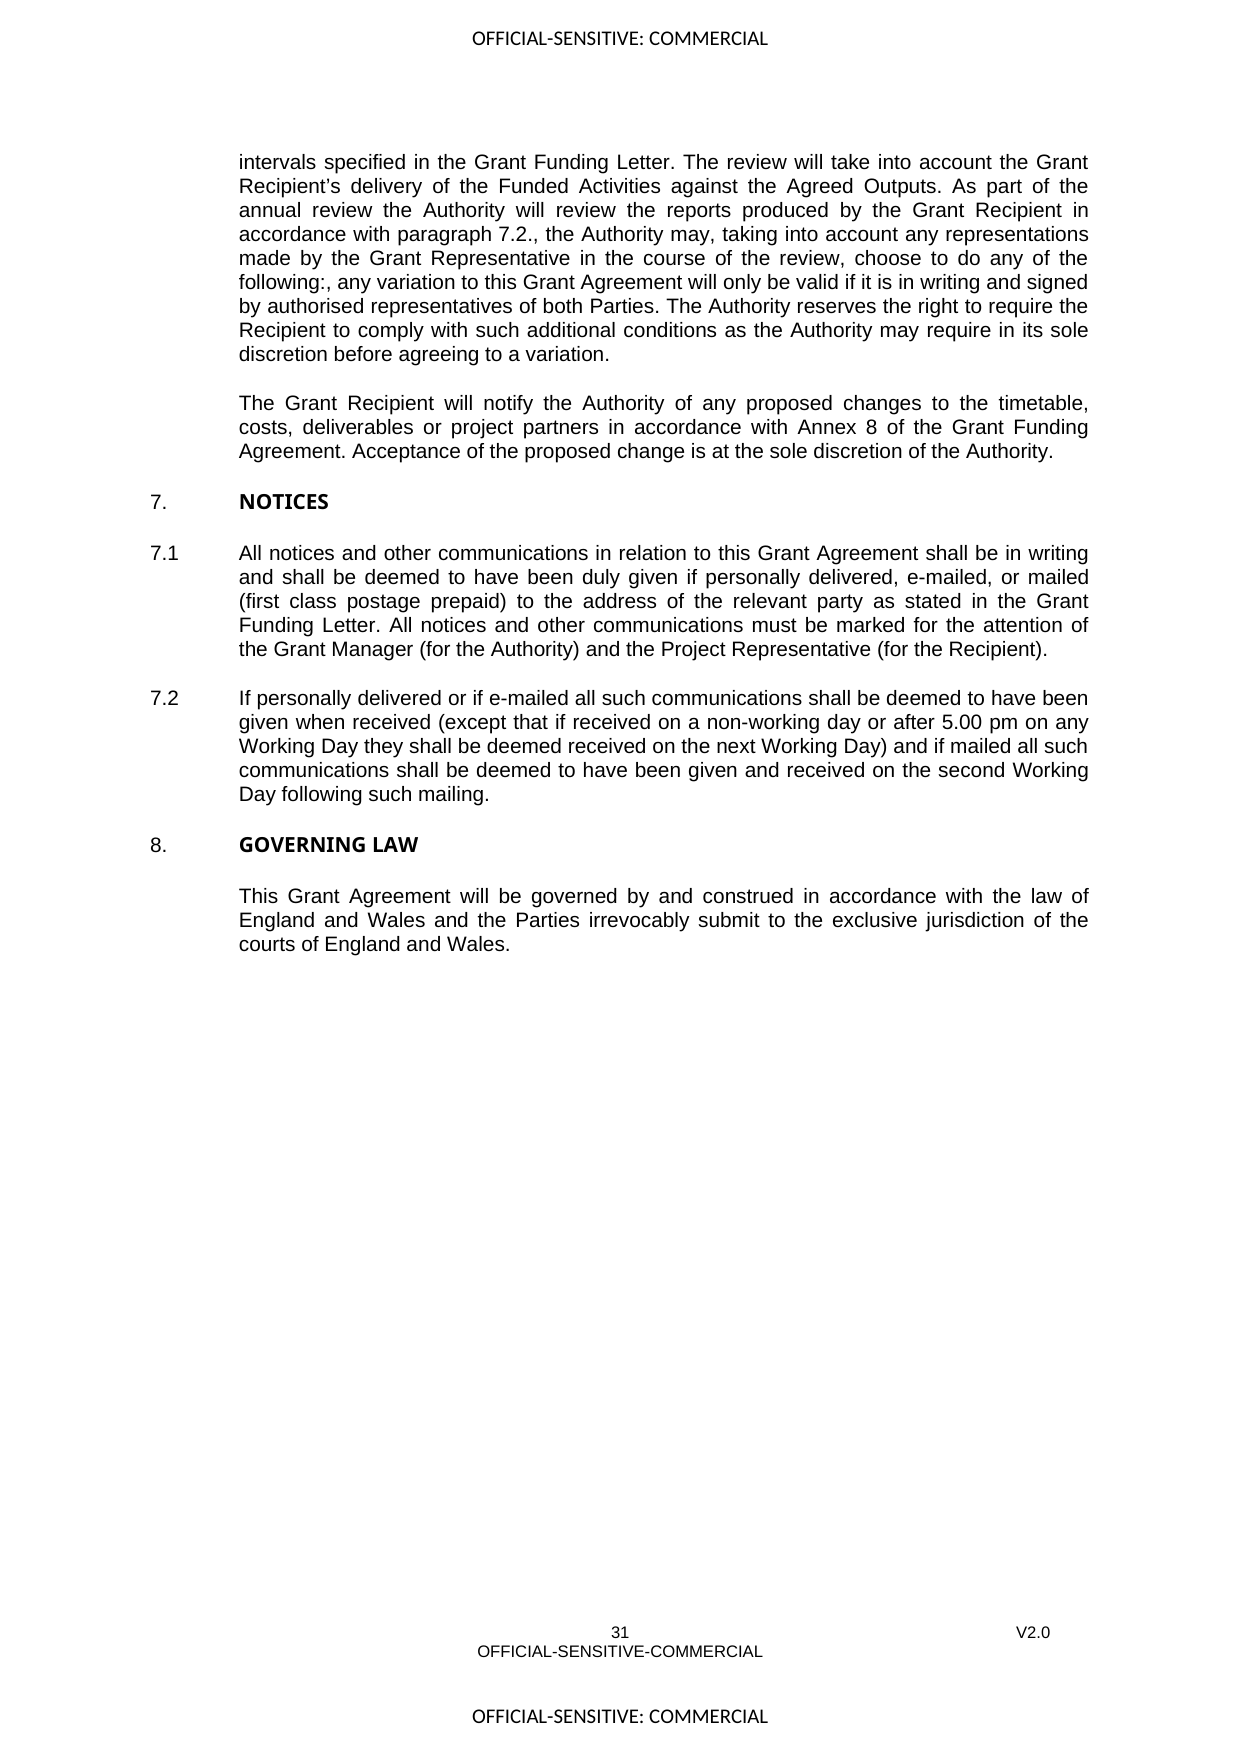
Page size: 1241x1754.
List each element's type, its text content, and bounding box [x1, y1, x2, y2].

list All notices and other communications in relation to this Grant Agreement shall be in writing and shall be deemed to have been duly given if personally delivered, e-mailed, or mailed (first class postage prepaid) to the address of the relevant party as stated in the Grant Funding Letter. All notices and other communications must be marked for the attention of the Grant Manager (for the Authority) and the Project Representative (for the Recipient). [150, 541, 1090, 661]
text This Grant Agreement will be governed by and construed in accordance with the law of England and Wales and the Parties irrevocably submit to the exclusive jurisdiction of the courts of England and Wales. [239, 884, 1090, 956]
text The Grant Recipient will notify the Authority of any proposed changes to the timetable, costs, deliverables or project partners in accordance with Annex 8 of the Grant Funding Agreement. Acceptance of the proposed change is at the sole discretion of the Authority. [239, 391, 1090, 462]
list GOVERNING LAW [150, 831, 1090, 859]
list If personally delivered or if e-mailed all such communications shall be deemed to have been given when received (except that if received on a non-working day or after 5.00 pm on any Working Day they shall be deemed received on the next Working Day) and if mailed all such communications shall be deemed to have been given and received on the second Working Day following such mailing. [150, 686, 1090, 806]
text Save in respect of changes made under paragraph 2.3 or 6.2, any variation to this Grant Agreement will only be valid if it is in writing and signed by authorised representatives of both Parties. The Authority reserves the right to require the Recipient to comply with such additional conditions as the Authority may require in its sole discretion before agreeing to a variation. [239, 150, 1090, 366]
list NOTICES [150, 487, 1090, 516]
